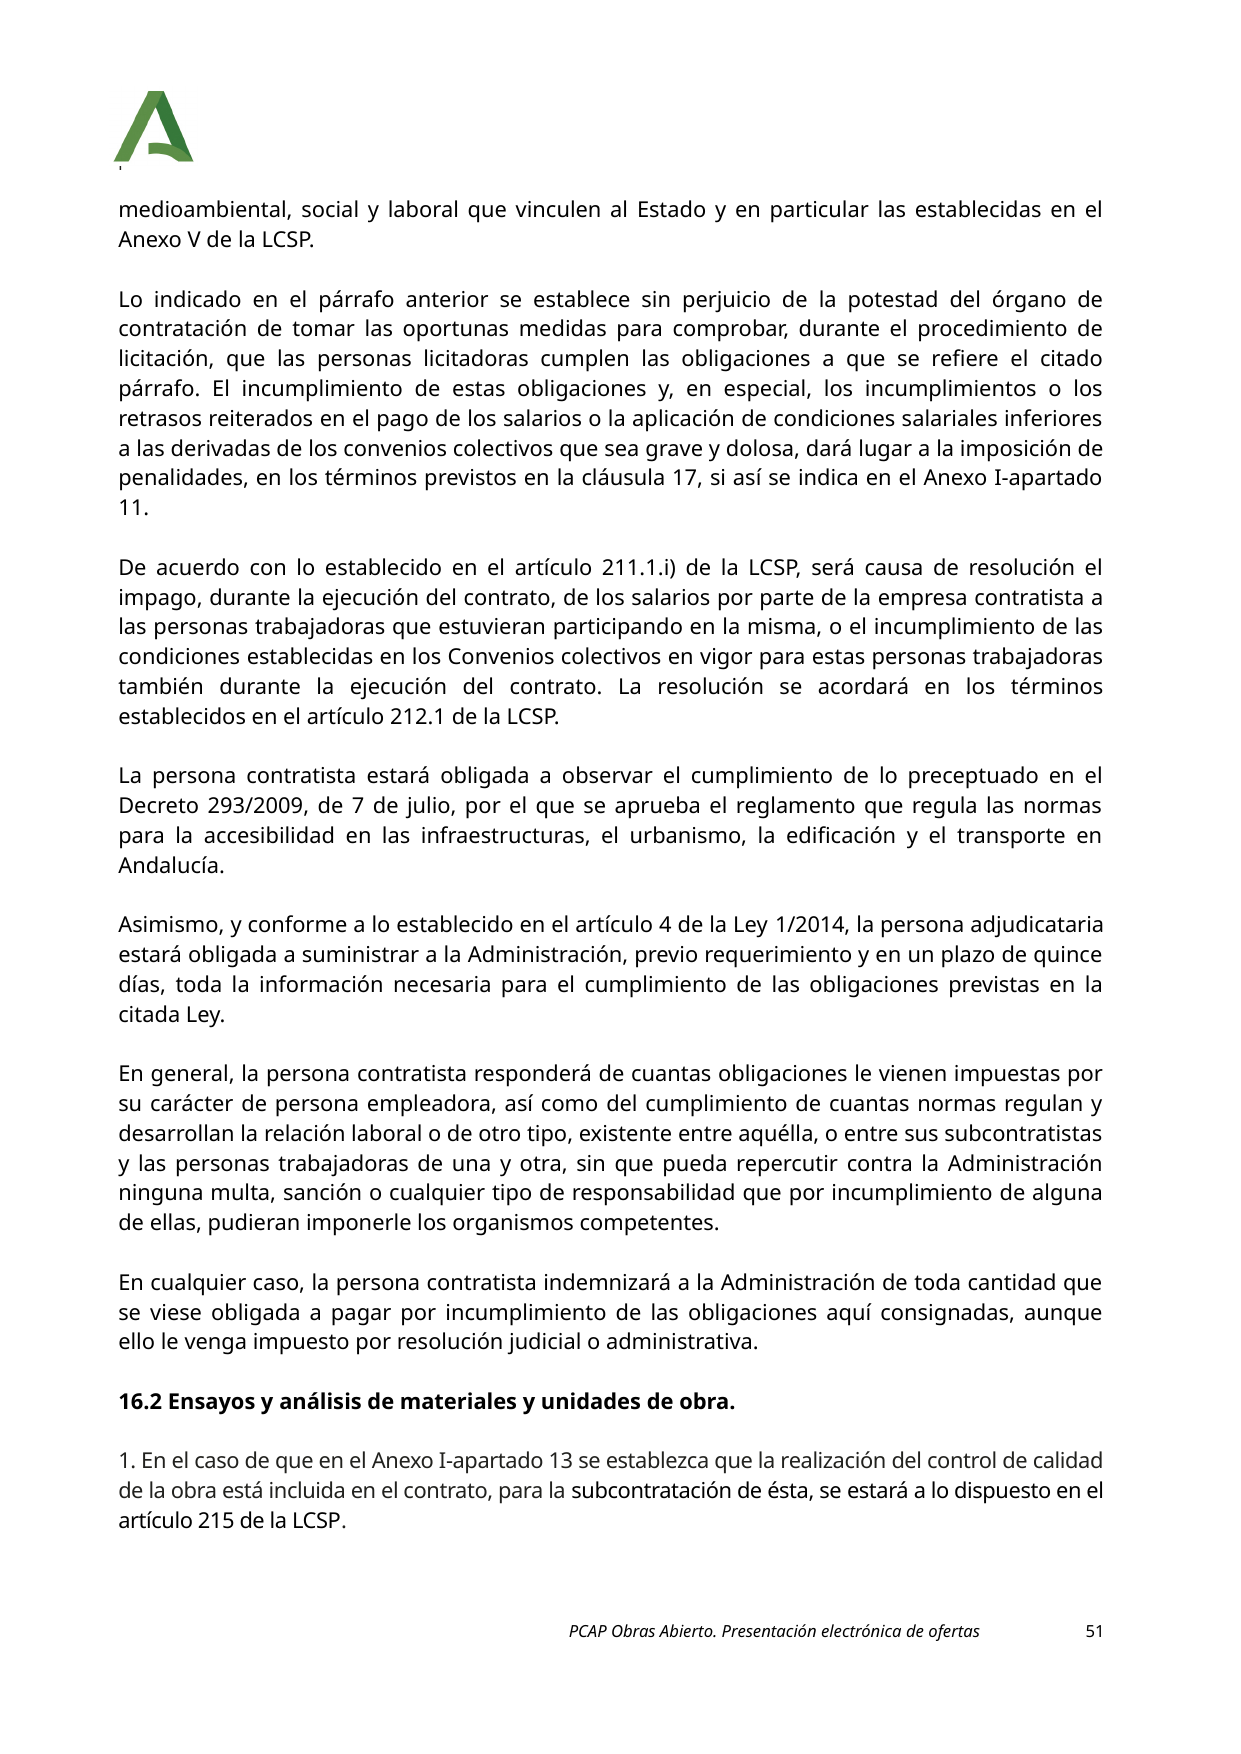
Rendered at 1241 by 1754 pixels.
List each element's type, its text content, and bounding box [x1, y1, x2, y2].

text En general, la persona contratista responderá de cuantas obligaciones le vienen impuestas por su carácter de persona empleadora, así como del cumplimiento de cuantas normas regulan y desarrollan la relación laboral o de otro tipo, existente entre aquélla, o entre sus subcontratistas y las personas trabajadoras de una y otra, sin que pueda repercutir contra la Administración ninguna multa, sanción o cualquier tipo de responsabilidad que por incumplimiento de alguna de ellas, pudieran imponerle los organismos competentes. [118, 1058, 1104, 1237]
text medioambiental, social y laboral que vinculen al Estado y en particular las establecidas en el Anexo V de la LCSP. [118, 194, 1104, 254]
text 1. En el caso de que en el Anexo I-apartado 13 se establezca que la realización del control de calidad de la obra está incluida en el contrato, para la subcontratación de ésta, se estará a lo dispuesto en el artículo 215 de la LCSP. [118, 1446, 1104, 1535]
text 16.2 Ensayos y análisis de materiales y unidades de obra. [118, 1386, 1104, 1416]
text En cualquier caso, la persona contratista indemnizará a la Administración de toda cantidad que se viese obligada a pagar por incumplimiento de las obligaciones aquí consignadas, aunque ello le venga impuesto por resolución judicial o administrativa. [118, 1267, 1104, 1356]
text La persona contratista estará obligada a observar el cumplimiento de lo preceptuado en el Decreto 293/2009, de 7 de julio, por el que se aprueba el reglamento que regula las normas para la accesibilidad en las infraestructuras, el urbanismo, la edificación y el transporte en Andalucía. [118, 760, 1104, 879]
text Lo indicado en el párrafo anterior se establece sin perjuicio de la potestad del órgano de contratación de tomar las oportunas medidas para comprobar, durante el procedimiento de licitación, que las personas licitadoras cumplen las obligaciones a que se refiere el citado párrafo. El incumplimiento de estas obligaciones y, en especial, los incumplimientos o los retrasos reiterados en el pago de los salarios o la aplicación de condiciones salariales inferiores a las derivadas de los convenios colectivos que sea grave y dolosa, dará lugar a la imposición de penalidades, en los términos previstos en la cláusula 17, si así se indica en el Anexo I-apartado 11. [118, 284, 1104, 522]
text Asimismo, y conforme a lo establecido en el artículo 4 de la Ley 1/2014, la persona adjudicataria estará obligada a suministrar a la Administración, previo requerimiento y en un plazo de quince días, toda la información necesaria para el cumplimiento de las obligaciones previstas en la citada Ley. [118, 909, 1104, 1028]
text De acuerdo con lo establecido en el artículo 211.1.i) de la LCSP, será causa de resolución el impago, durante la ejecución del contrato, de los salarios por parte de la empresa contratista a las personas trabajadoras que estuvieran participando en la misma, o el incumplimiento de las condiciones establecidas en los Convenios colectivos en vigor para estas personas trabajadoras también durante la ejecución del contrato. La resolución se acordará en los términos establecidos en el artículo 212.1 de la LCSP. [118, 552, 1104, 731]
picture [109, 86, 198, 166]
